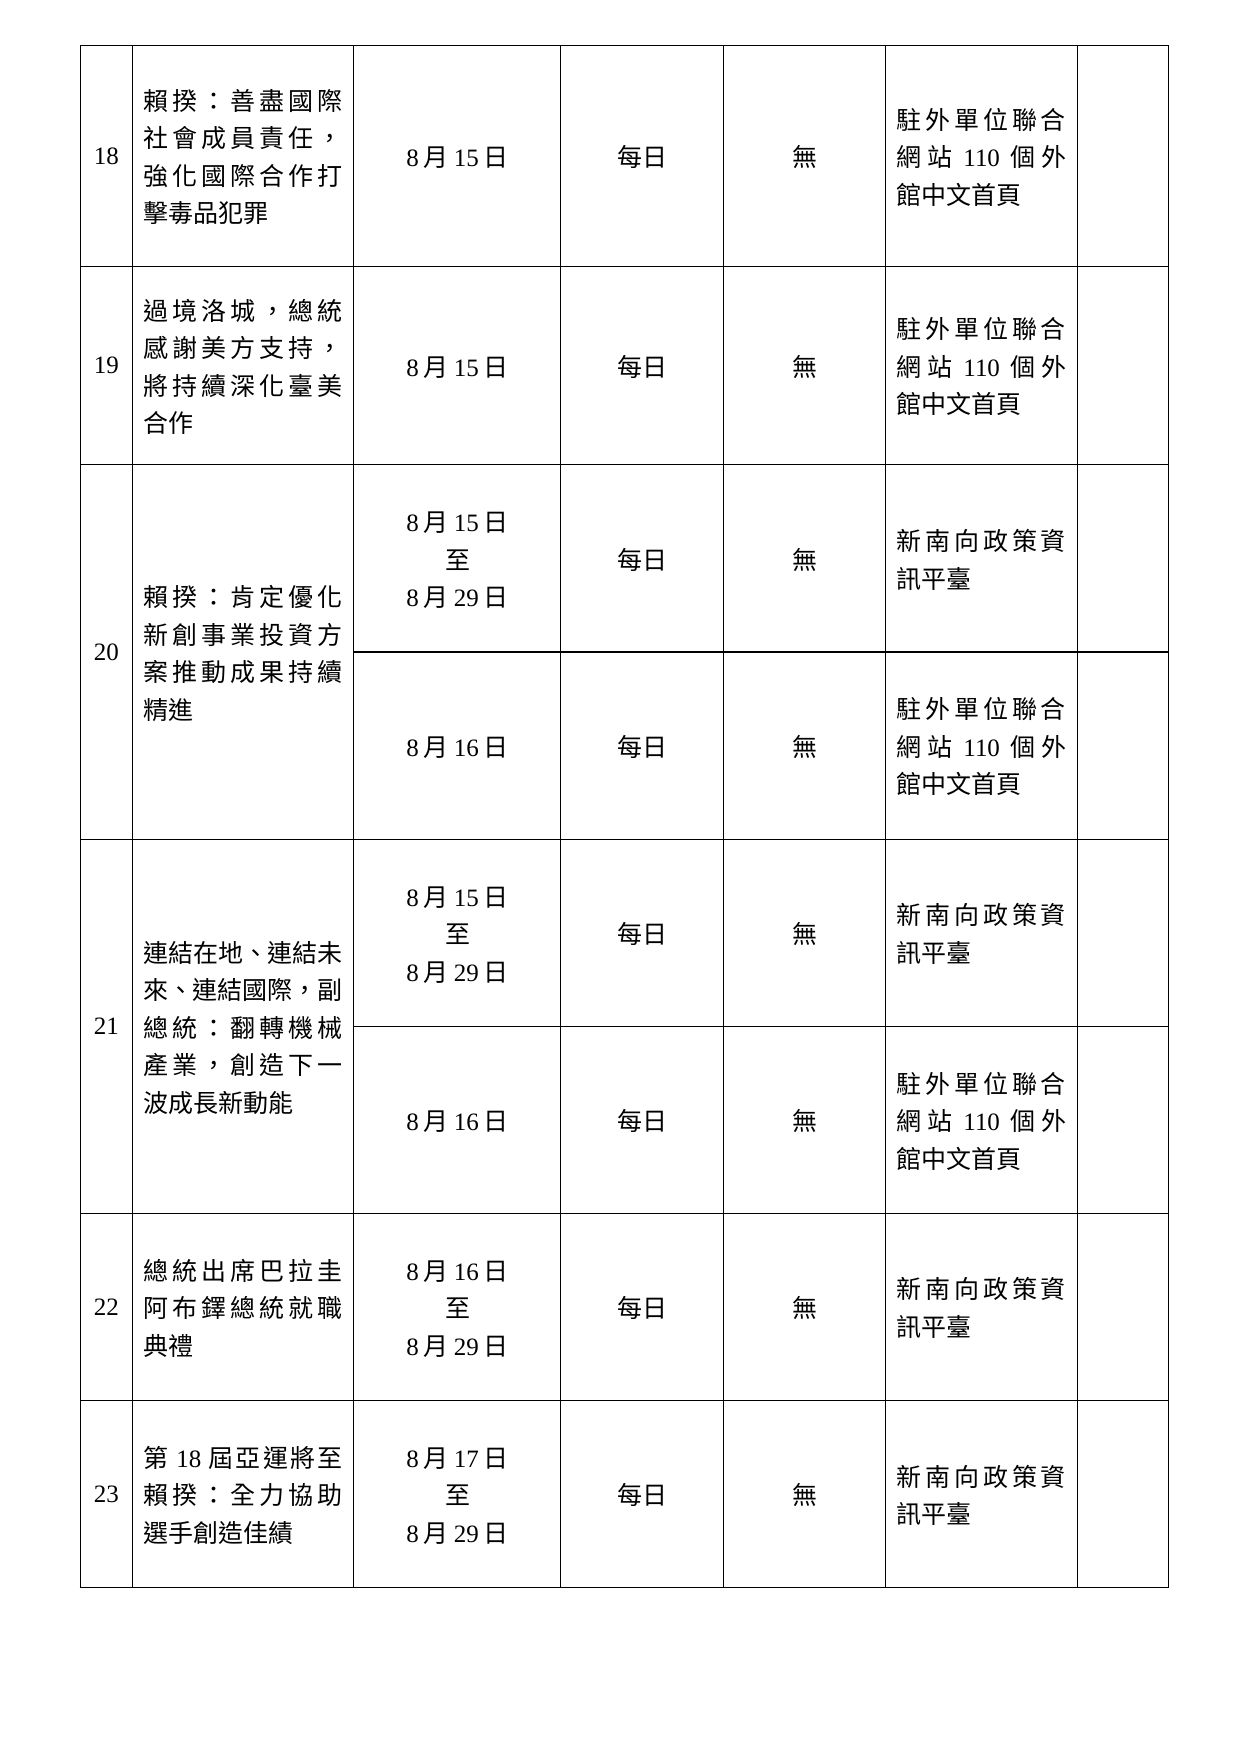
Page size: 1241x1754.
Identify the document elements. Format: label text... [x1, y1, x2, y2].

table_cell 無 [724, 465, 885, 651]
table_cell 新南向政策資訊平臺 [886, 840, 1077, 1026]
table_cell 總統出席巴拉圭阿布鐸總統就職典禮 [133, 1214, 353, 1400]
table_cell 新南向政策資訊平臺 [886, 1401, 1077, 1587]
table_cell [1078, 1401, 1168, 1587]
table_cell 駐外單位聯合網站110個外館中文首頁 [886, 1027, 1077, 1213]
table_cell [1078, 46, 1168, 266]
table_cell 8月17日 至 8月29日 [354, 1401, 560, 1587]
table_cell 新南向政策資訊平臺 [886, 465, 1077, 651]
table_cell 8月15日 至 8月29日 [354, 840, 560, 1026]
table_cell [1078, 653, 1168, 838]
table_cell 8月15日 [354, 46, 560, 266]
table_cell 8月15日 [354, 267, 560, 464]
table_cell 每日 [561, 840, 723, 1026]
table_cell 無 [724, 1027, 885, 1213]
table_cell 23 [81, 1401, 132, 1587]
table_cell 無 [724, 267, 885, 464]
table_cell 8月16日 [354, 653, 560, 838]
table_cell 駐外單位聯合網站110個外館中文首頁 [886, 46, 1077, 266]
table_cell 無 [724, 840, 885, 1026]
table_cell 賴揆：善盡國際社會成員責任，強化國際合作打擊毒品犯罪 [133, 46, 353, 266]
table_cell [1078, 1214, 1168, 1400]
table_cell 連結在地、連結未來、連結國際，副總統：翻轉機械產業，創造下一波成長新動能 [133, 840, 353, 1213]
table_cell [1078, 1027, 1168, 1213]
table_cell 每日 [561, 1214, 723, 1400]
table_cell 第18屆亞運將至 賴揆：全力協助選手創造佳績 [133, 1401, 353, 1587]
table_cell 每日 [561, 653, 723, 838]
table_cell 22 [81, 1214, 132, 1400]
table_cell 無 [724, 1214, 885, 1400]
table_cell 8月15日 至 8月29日 [354, 465, 560, 651]
table_cell [1078, 465, 1168, 651]
table_cell 過境洛城，總統感謝美方支持，將持續深化臺美合作 [133, 267, 353, 464]
table_cell 每日 [561, 267, 723, 464]
table_cell 無 [724, 46, 885, 266]
table_cell 無 [724, 1401, 885, 1587]
table_cell 無 [724, 653, 885, 838]
table_cell 賴揆：肯定優化新創事業投資方案推動成果持續精進 [133, 465, 353, 838]
table_cell 21 [81, 840, 132, 1213]
table_cell 駐外單位聯合網站110個外館中文首頁 [886, 267, 1077, 464]
table_cell 駐外單位聯合網站110個外館中文首頁 [886, 653, 1077, 838]
table_cell 18 [81, 46, 132, 266]
table_cell 每日 [561, 1401, 723, 1587]
table_cell 每日 [561, 1027, 723, 1213]
table_cell 8月16日 [354, 1027, 560, 1213]
table_cell [1078, 840, 1168, 1026]
table_cell [1078, 267, 1168, 464]
table_cell 每日 [561, 465, 723, 651]
table_cell 19 [81, 267, 132, 464]
table_cell 20 [81, 465, 132, 838]
table_cell 8月16日 至 8月29日 [354, 1214, 560, 1400]
table_cell 每日 [561, 46, 723, 266]
table_cell 新南向政策資訊平臺 [886, 1214, 1077, 1400]
